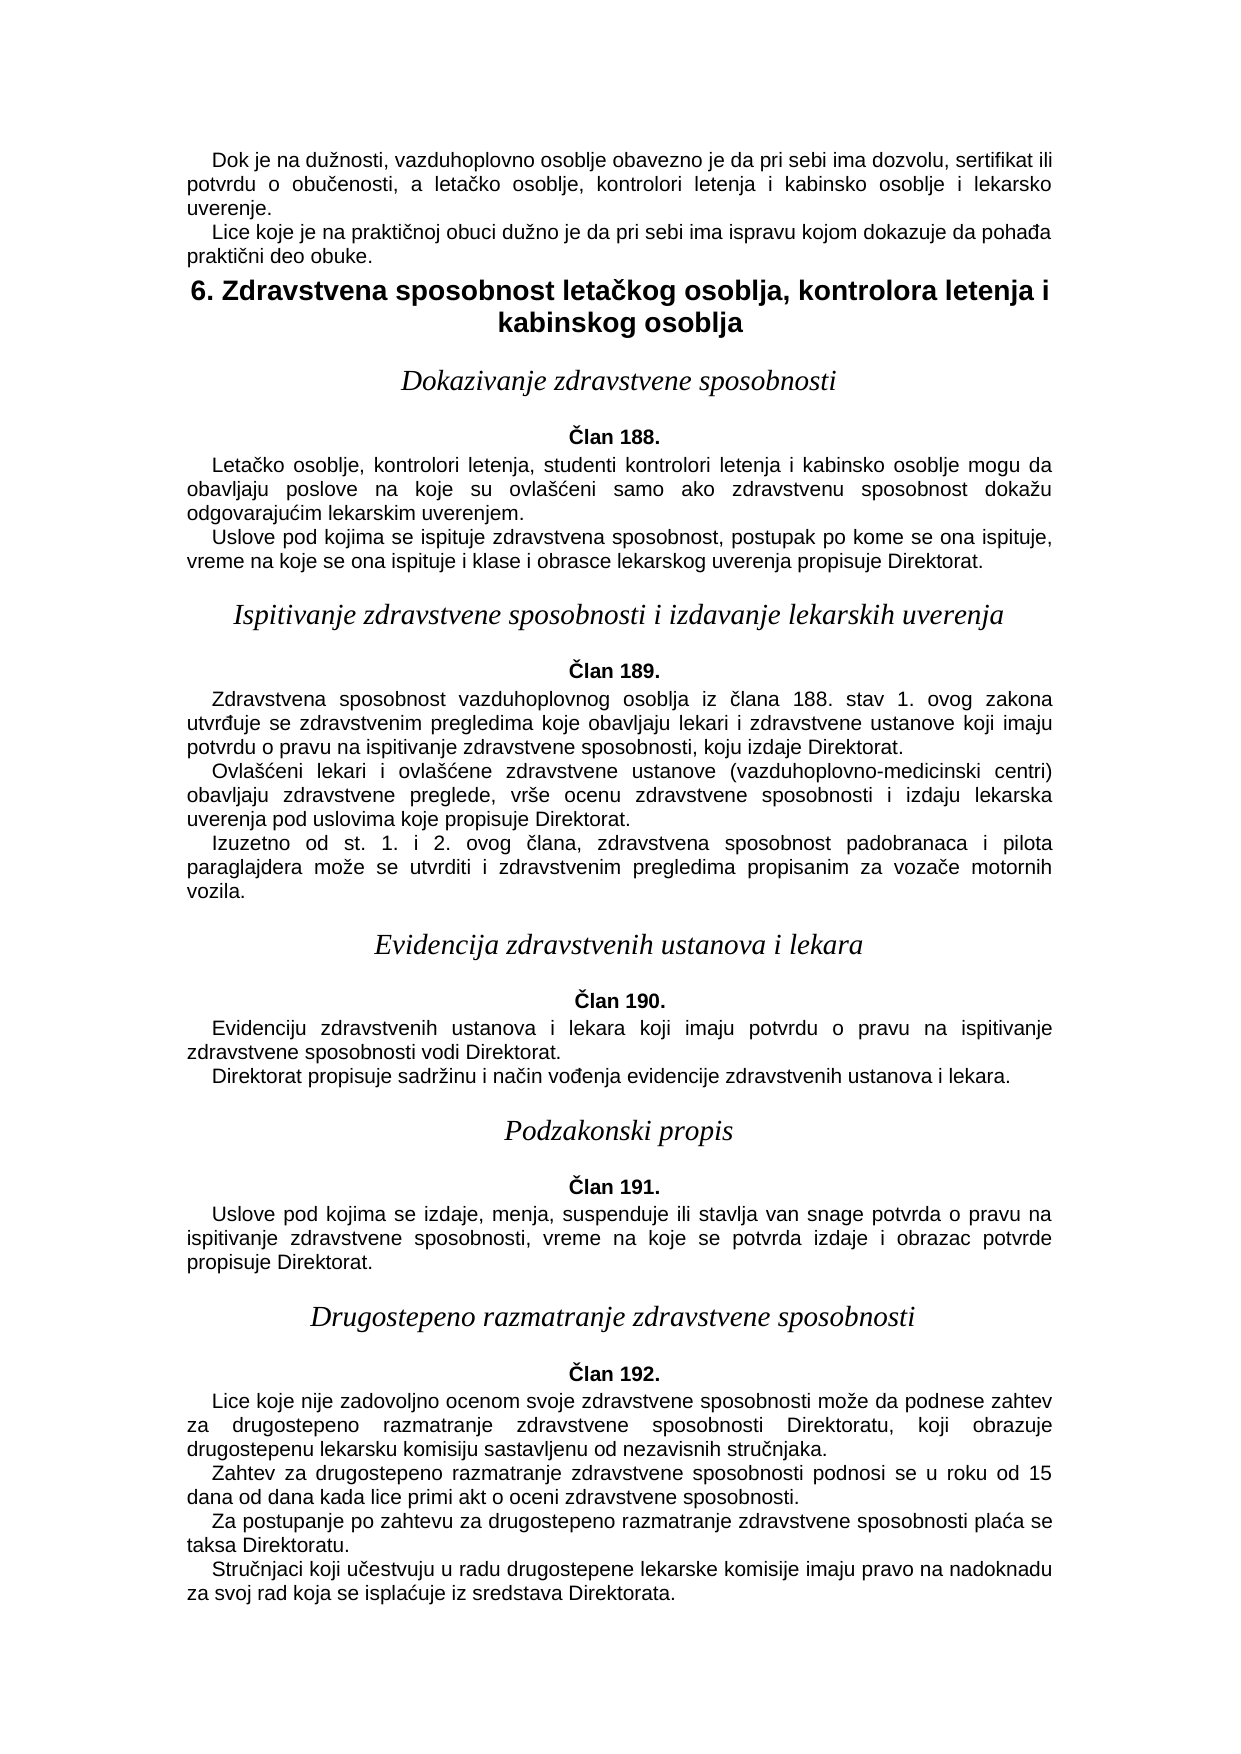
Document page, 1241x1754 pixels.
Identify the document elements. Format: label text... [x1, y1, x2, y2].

text Za postupanje po zahtevu za drugostepeno razmatranje zdravstvene sposobnosti plaća se taksa Direktoratu. [187, 1509, 1053, 1557]
text 6. Zdravstvena sposobnost letačkog osoblja, kontrolora letenja i kabinskog osoblja [148, 274, 1093, 338]
text Član 190. [148, 989, 1093, 1013]
text Član 192. ﻿ [148, 1361, 1093, 1386]
text Lice koje je na praktičnoj obuci dužno je da pri sebi ima ispravu kojom dokazuje da pohađa praktični deo obuke. [187, 219, 1053, 267]
text Član 188. ﻿ [148, 425, 1093, 449]
text Dokazivanje zdravstvene sposobnosti [148, 363, 1093, 397]
text Zdravstvena sposobnost vazduhoplovnog osoblja iz člana 188. stav 1. ovog zakona utvrđuje se zdravstvenim pregledima koje obavljaju lekari i zdravstvene ustanove koji imaju potvrdu o pravu na ispitivanje zdravstvene sposobnosti, koju izdaje Direktorat. [187, 687, 1053, 759]
text Ovlašćeni lekari i ovlašćene zdravstvene ustanove (vazduhoplovno-medicinski centri) obavljaju zdravstvene preglede, vrše ocenu zdravstvene sposobnosti i izdaju lekarska uverenja pod uslovima koje propisuje Direktorat. [187, 759, 1053, 831]
text Letačko osoblje, kontrolori letenja, studenti kontrolori letenja i kabinsko osoblje mogu da obavljaju poslove na koje su ovlašćeni samo ako zdravstvenu sposobnost dokažu odgovarajućim lekarskim uverenjem. [187, 453, 1053, 524]
text Uslove pod kojima se ispituje zdravstvena sposobnost, postupak po kome se ona ispituje, vreme na koje se ona ispituje i klase i obrasce lekarskog uverenja propisuje Direktorat. [187, 524, 1053, 572]
text Drugostepeno razmatranje zdravstvene sposobnosti ﻿ [148, 1299, 1093, 1333]
text Stručnjaci koji učestvuju u radu drugostepene lekarske komisije imaju pravo na nadoknadu za svoj rad koja se isplaćuje iz sredstava Direktorata. [187, 1557, 1053, 1605]
text Lice koje nije zadovoljno ocenom svoje zdravstvene sposobnosti može da podnese zahtev za drugostepeno razmatranje zdravstvene sposobnosti Direktoratu, koji obrazuje drugostepenu lekarsku komisiju sastavljenu od nezavisnih stručnjaka. [187, 1389, 1053, 1461]
text Član 191. ﻿ [148, 1175, 1093, 1199]
text Uslove pod kojima se izdaje, menja, suspenduje ili stavlja van snage potvrda o pravu na ispitivanje zdravstvene sposobnosti, vreme na koje se potvrda izdaje i obrazac potvrde propisuje Direktorat. [187, 1202, 1053, 1274]
text Ispitivanje zdravstvene sposobnosti i izdavanje lekarskih uverenja [148, 597, 1093, 631]
text Evidenciju zdravstvenih ustanova i lekara koji imaju potvrdu o pravu na ispitivanje zdravstvene sposobnosti vodi Direktorat. [187, 1016, 1053, 1064]
text Dok je na dužnosti, vazduhoplovno osoblje obavezno je da pri sebi ima dozvolu, sertifikat ili potvrdu o obučenosti, a letačko osoblje, kontrolori letenja i kabinsko osoblje i lekarsko uverenje. [187, 148, 1053, 219]
text Izuzetno od st. 1. i 2. ovog člana, zdravstvena sposobnost padobranaca i pilota paraglajdera može se utvrditi i zdravstvenim pregledima propisanim za vozače motornih vozila. [187, 831, 1053, 902]
text Evidencija zdravstvenih ustanova i lekara [148, 927, 1093, 961]
text Podzakonski propis [148, 1113, 1093, 1147]
text Član 189. ﻿ [148, 659, 1093, 684]
text Direktorat propisuje sadržinu i način vođenja evidencije zdravstvenih ustanova i lekara. [187, 1064, 1053, 1088]
text Zahtev za drugostepeno razmatranje zdravstvene sposobnosti podnosi se u roku od 15 dana od dana kada lice primi akt o oceni zdravstvene sposobnosti. [187, 1461, 1053, 1509]
